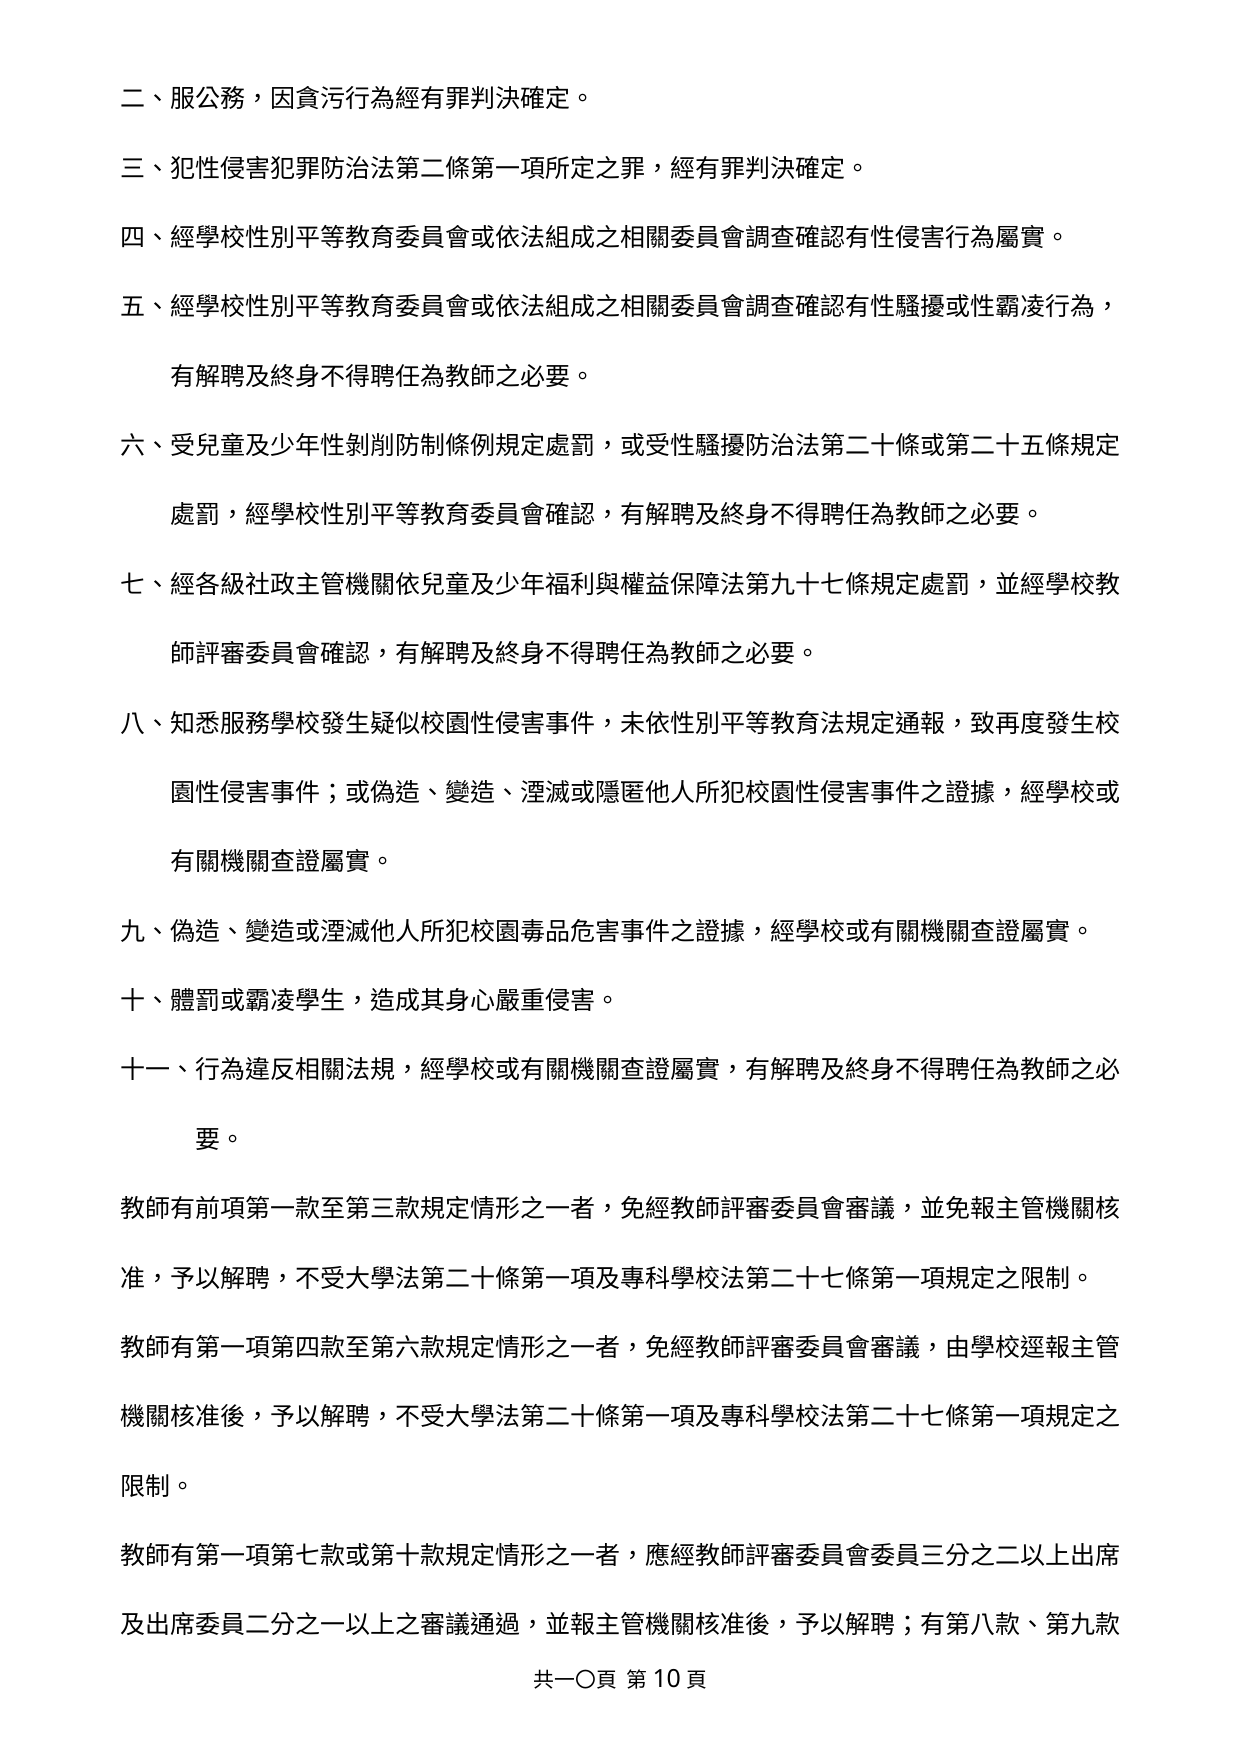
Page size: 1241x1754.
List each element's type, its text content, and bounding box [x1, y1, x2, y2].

text 有關機關查證屬實。 九、偽造、變造或湮滅他人所犯校園毒品危害事件之證據，經學校或有關機關查證屬實。 十、體罰或霸凌學生，造成其身心嚴重侵害。 十一、行為違反相關法規，經學校或有關機關查證屬實，有解聘及終身不得聘任為教師之必 [120, 825, 1120, 1103]
text 要。 教師有前項第一款至第三款規定情形之一者，免經教師評審委員會審議，並免報主管機關核准，予以解聘，不受大學法第二十條第一項及專科學校法第二十七條第一項規定之限制。 教師有第一項第四款至第六款規定情形之一者，免經教師評審委員會審議，由學校逕報主管機關核准後，予以解聘，不受大學法第二十條第一項及專科學校法第二十七條第一項規定之限制。 教師有第一項第七款或第十款規定情形之一者，應經教師評審委員會委員三分之二以上出席及出席委員二分之一以上之審議通過，並報主管機關核准後，予以解聘；有第八款、第九款 [120, 1103, 1120, 1658]
text 有解聘及終身不得聘任為教師之必要。 六、受兒童及少年性剝削防制條例規定處罰，或受性騷擾防治法第二十條或第二十五條規定 [120, 339, 1120, 478]
text 處罰，經學校性別平等教育委員會確認，有解聘及終身不得聘任為教師之必要。 七、經各級社政主管機關依兒童及少年福利與權益保障法第九十七條規定處罰，並經學校教 [120, 478, 1120, 617]
text 二、服公務，因貪污行為經有罪判決確定。 三、犯性侵害犯罪防治法第二條第一項所定之罪，經有罪判決確定。 四、經學校性別平等教育委員會或依法組成之相關委員會調查確認有性侵害行為屬實。 五、經學校性別平等教育委員會或依法組成之相關委員會調查確認有性騷擾或性霸凌行為， [120, 62, 1120, 339]
text 師評審委員會確認，有解聘及終身不得聘任為教師之必要。 八、知悉服務學校發生疑似校園性侵害事件，未依性別平等教育法規定通報，致再度發生校 [120, 617, 1120, 756]
text 園性侵害事件；或偽造、變造、湮滅或隱匿他人所犯校園性侵害事件之證據，經學校或 [120, 756, 1120, 825]
